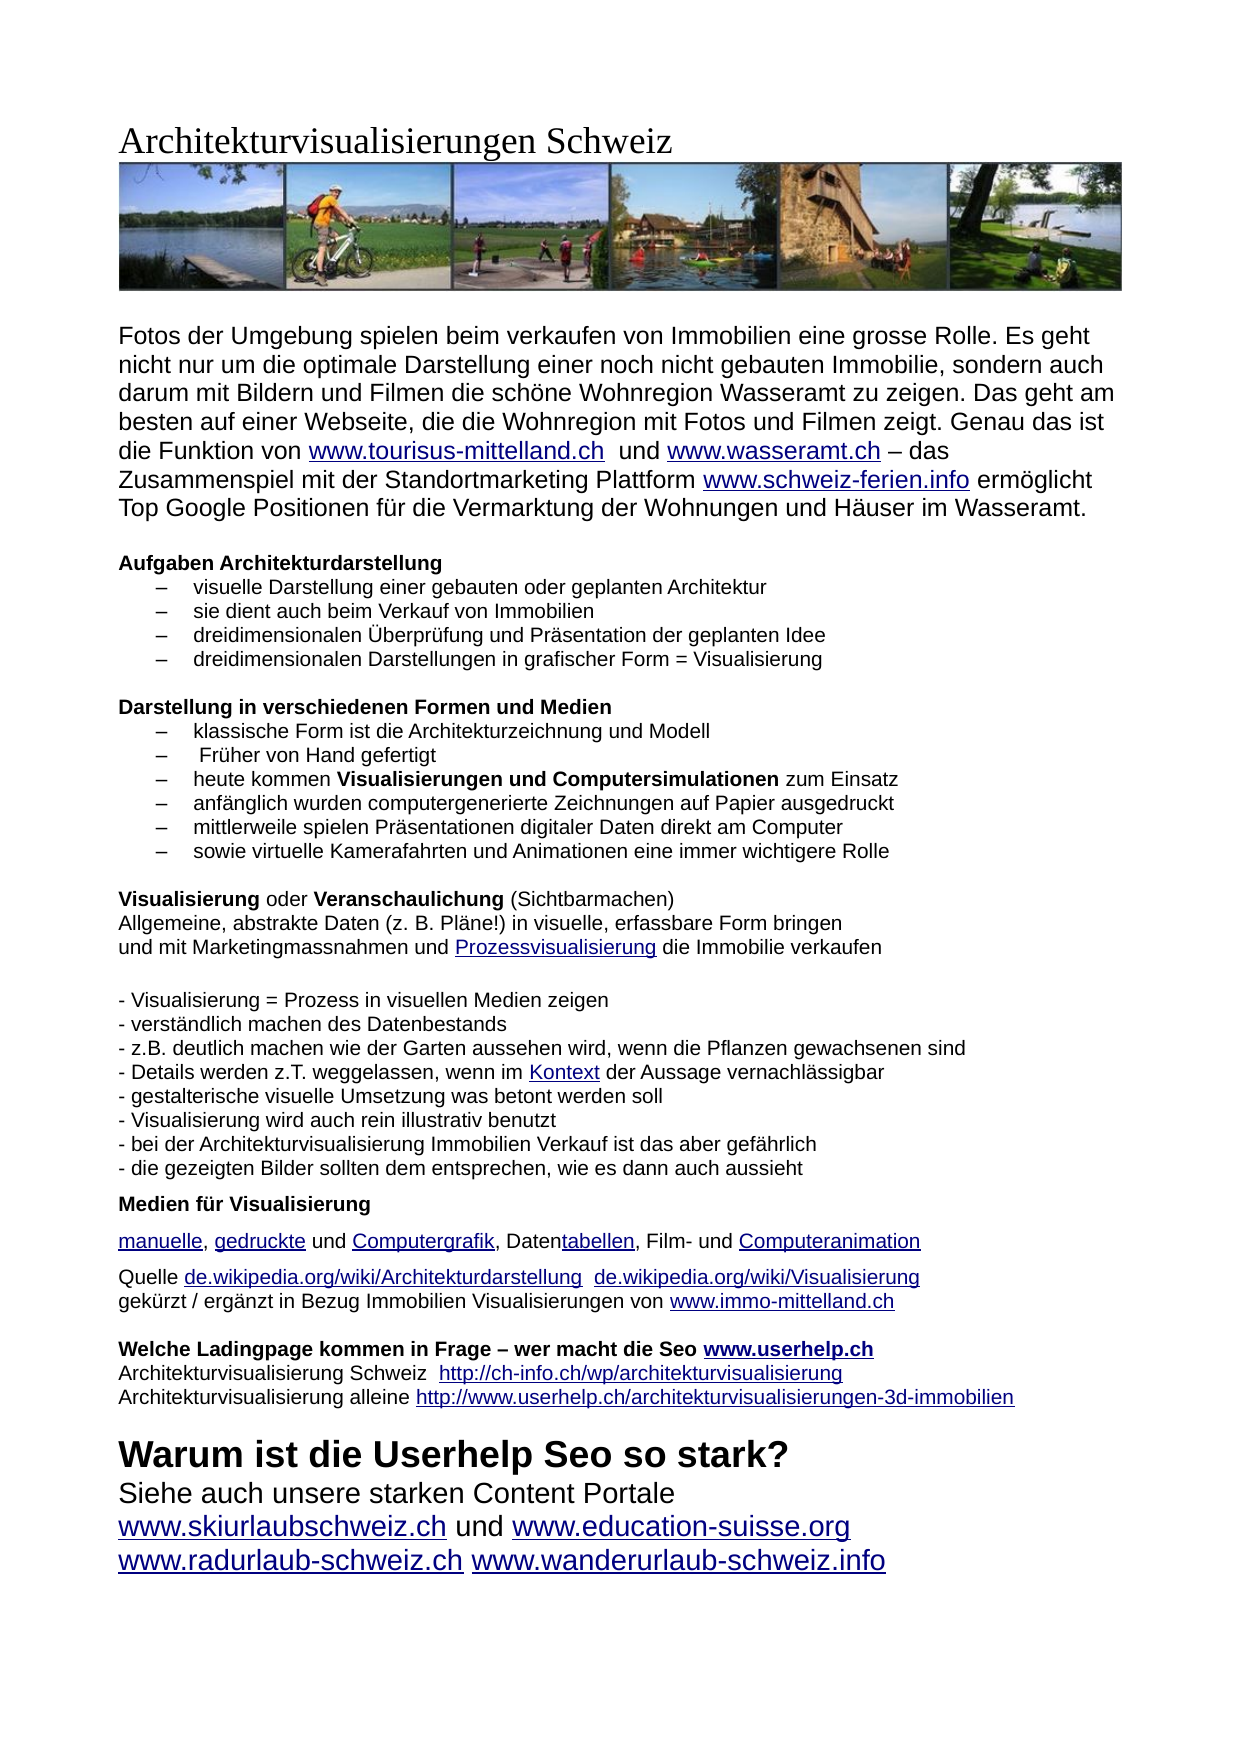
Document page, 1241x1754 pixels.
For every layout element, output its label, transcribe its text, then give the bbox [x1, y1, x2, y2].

list visuelle Darstellung einer gebauten oder geplanten Architektur [156, 575, 1122, 599]
list heute kommen Visualisierungen und Computersimulationen zum Einsatz [156, 767, 1122, 791]
text Visualisierung oder Veranschaulichung (Sichtbarmachen) [118, 887, 1122, 911]
text und mit Marketingmassnahmen und Prozessvisualisierung die Immobilie verkaufen [118, 935, 1122, 959]
text Welche Ladingpage kommen in Frage – wer macht die Seo www.userhelp.ch [118, 1337, 1122, 1361]
text Siehe auch unsere starken Content Portale [118, 1476, 1122, 1509]
list anfänglich wurden computergenerierte Zeichnungen auf Papier ausgedruckt [156, 791, 1122, 815]
text Quelle de.wikipedia.org/wiki/Architekturdarstellung de.wikipedia.org/wiki/Visualisierung [118, 1265, 1122, 1289]
text Architekturvisualisierung alleine http://www.userhelp.ch/architekturvisualisierungen-3d-immobilien [118, 1385, 1122, 1409]
text Architekturvisualisierung Schweiz http://ch-info.ch/wp/architekturvisualisierung [118, 1361, 1122, 1385]
text Aufgaben Architekturdarstellung [118, 551, 1122, 575]
text Darstellung in verschiedenen Formen und Medien [118, 695, 1122, 719]
text - z.B. deutlich machen wie der Garten aussehen wird, wenn die Pflanzen gewachsenen sind [118, 1036, 1122, 1060]
text Allgemeine, abstrakte Daten (z. B. Pläne!) in visuelle, erfassbare Form bringen [118, 911, 1122, 935]
text - Visualisierung = Prozess in visuellen Medien zeigen [118, 988, 1122, 1012]
text Medien für Visualisierung [118, 1192, 1122, 1216]
text manuelle, gedruckte und Computergrafik, Datentabellen, Film- und Computeranimation [118, 1228, 1122, 1252]
list klassische Form ist die Architekturzeichnung und Modell [156, 719, 1122, 743]
text Fotos der Umgebung spielen beim verkaufen von Immobilien eine grosse Rolle. Es geht nicht nur um die optimale Darstellung einer noch nicht gebauten Immobilie, sondern auch darum mit Bildern und Filmen die schöne Wohnregion Wasseramt zu zeigen. Das geht am besten auf einer Webseite, die die Wohnregion mit Fotos und Filmen zeigt. Genau das ist die Funktion von www.tourisus-mittelland.ch und www.wasseramt.ch – das Zusammenspiel mit der Standortmarketing Plattform www.schweiz-ferien.info ermöglicht Top Google Positionen für die Vermarktung der Wohnungen und Häuser im Wasseramt. [118, 321, 1122, 522]
text gekürzt / ergänzt in Bezug Immobilien Visualisierungen von www.immo-mittelland.ch [118, 1289, 1122, 1313]
list Früher von Hand gefertigt [156, 743, 1122, 767]
list mittlerweile spielen Präsentationen digitaler Daten direkt am Computer [156, 815, 1122, 839]
text - Details werden z.T. weggelassen, wenn im Kontext der Aussage vernachlässigbar - gestalterische visuelle Umsetzung was betont werden soll - Visualisierung wird auch rein illustrativ benutzt - bei der Architekturvisualisierung Immobilien Verkauf ist das aber gefährlich - die gezeigten Bilder sollten dem entsprechen, wie es dann auch aussieht [118, 1060, 1122, 1179]
list sie dient auch beim Verkauf von Immobilien [156, 599, 1122, 623]
list dreidimensionalen Darstellungen in grafischer Form = Visualisierung [156, 647, 1122, 671]
text - verständlich machen des Datenbestands [118, 1012, 1122, 1036]
list sowie virtuelle Kamerafahrten und Animationen eine immer wichtigere Rolle [156, 839, 1122, 863]
picture [118, 161, 1123, 292]
list dreidimensionalen Überprüfung und Präsentation der geplanten Idee [156, 623, 1122, 647]
text www.skiurlaubschweiz.ch und www.education-suisse.org [118, 1509, 1122, 1543]
text www.radurlaub-schweiz.ch www.wanderurlaub-schweiz.info [118, 1543, 1122, 1576]
text Warum ist die Userhelp Seo so stark? [118, 1433, 1122, 1476]
text Architekturvisualisierungen Schweiz [118, 118, 1122, 161]
